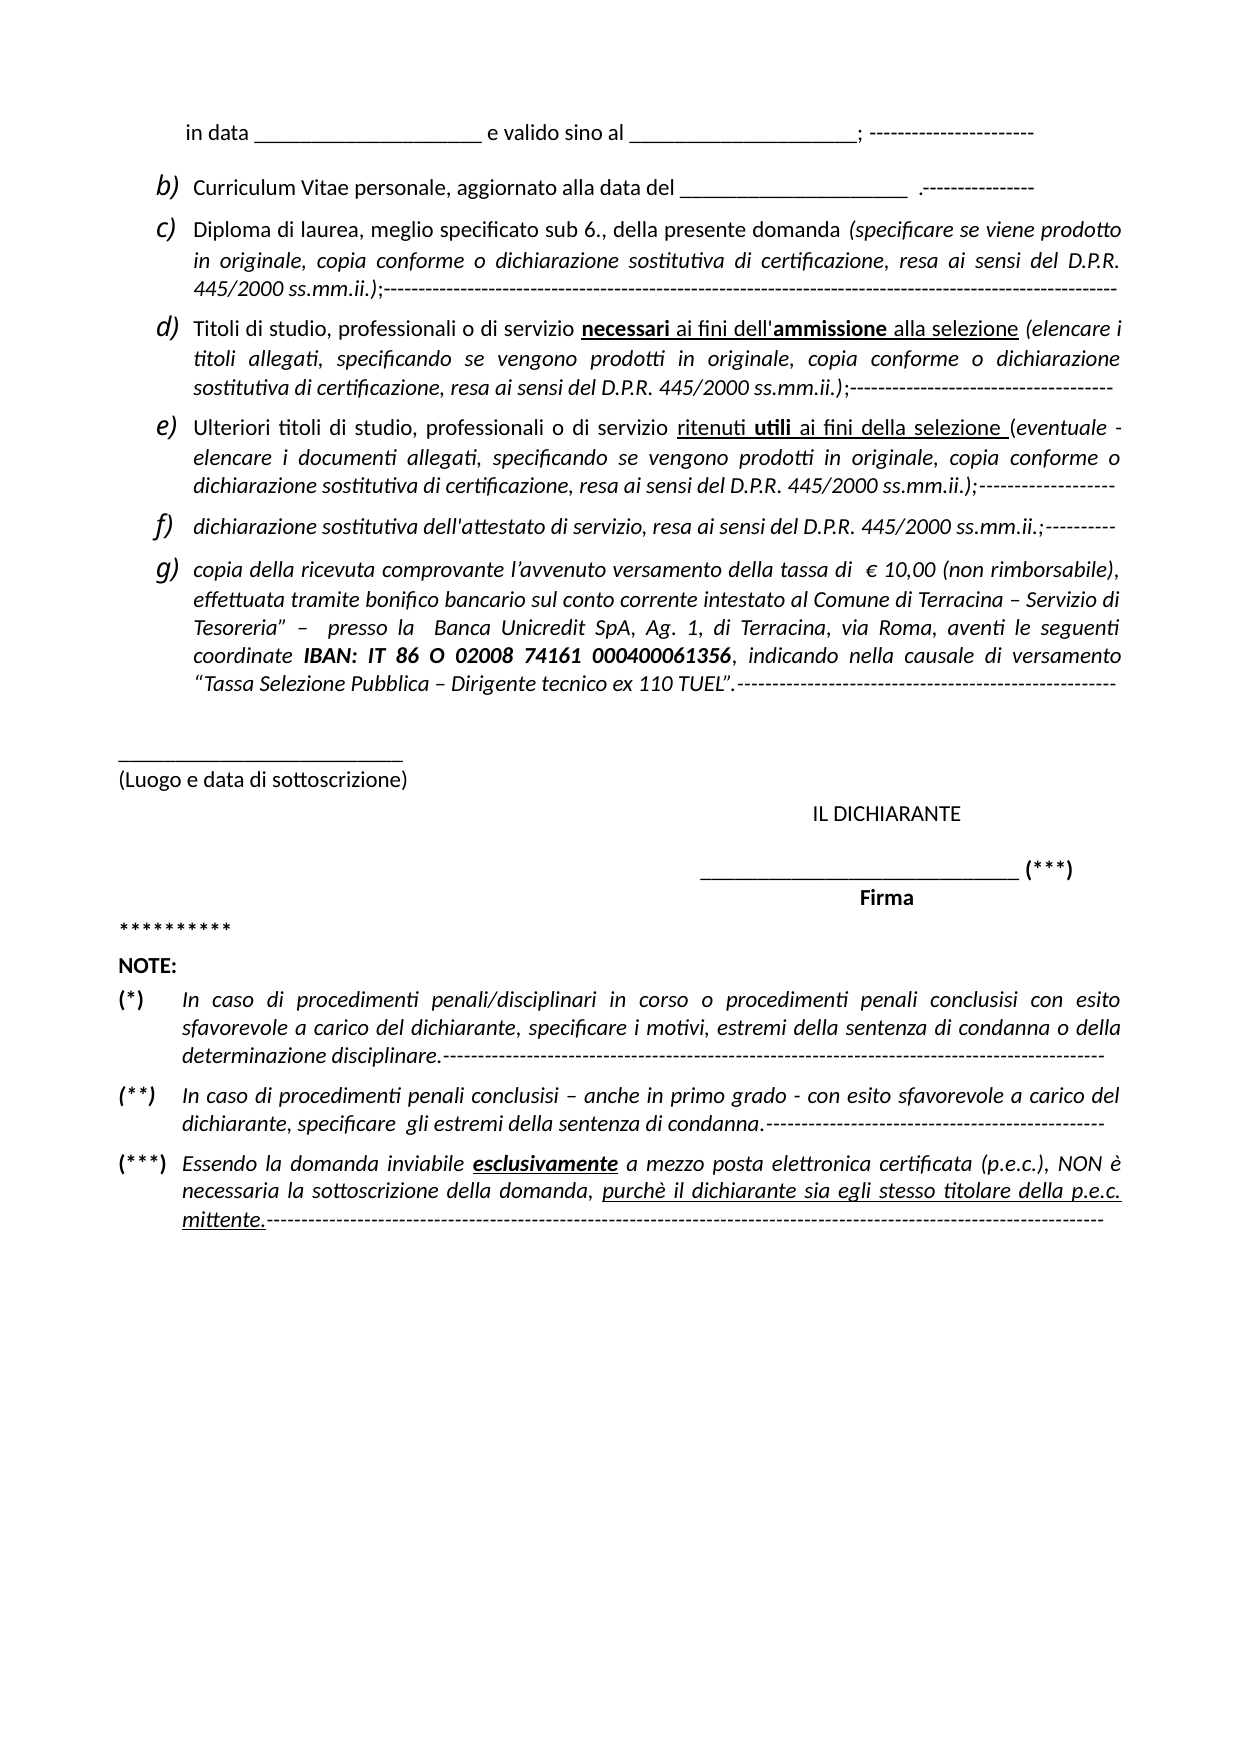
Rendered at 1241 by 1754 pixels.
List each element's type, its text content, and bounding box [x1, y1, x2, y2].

text in data ____________________ e valido sino al ____________________; [118, 118, 1122, 146]
list copia della ricevuta comprovante l’avvenuto versamento della tassa di € 10,00 (non rimborsabile), effettuata tramite bonifico bancario sul conto corrente intestato al Comune di Terracina – Servizio di Tesoreria” – presso la Banca Unicredit SpA, Ag. 1, di Terracina, via Roma, aventi le seguenti coordinate IBAN: IT 86 O 02008 74161 000400061356, indicando nella causale di versamento “Tassa Selezione Pubblica – Dirigente tecnico ex 110 TUEL”. [156, 548, 1122, 697]
list Titoli di studio, professionali o di servizio necessari ai fini dell'ammissione alla selezione (elencare i titoli allegati, specificando se vengono prodotti in originale, copia conforme o dichiarazione sostitutiva di certificazione, resa ai sensi del D.P.R. 445/2000 ss.mm.ii.); [156, 308, 1122, 401]
text (**) In caso di procedimenti penali conclusisi – anche in primo grado - con esito sfavorevole a carico del dichiarante, specificare gli estremi della sentenza di condanna. [118, 1081, 1122, 1137]
text (*) In caso di procedimenti penali/disciplinari in corso o procedimenti penali conclusisi con esito sfavorevole a carico del dichiarante, specificare i motivi, estremi della sentenza di condanna o della determinazione disciplinare. [118, 985, 1122, 1069]
list Curriculum Vitae personale, aggiornato alla data del ____________________ .---------------- [156, 166, 1122, 203]
list Diploma di laurea, meglio specificato sub 6., della presente domanda (specificare se viene prodotto in originale, copia conforme o dichiarazione sostitutiva di certificazione, resa ai sensi del D.P.R. 445/2000 ss.mm.ii.); [156, 209, 1122, 302]
list Ulteriori titoli di studio, professionali o di servizio ritenuti utili ai fini della selezione (eventuale - elencare i documenti allegati, specificando se vengono prodotti in originale, copia conforme o dichiarazione sostitutiva di certificazione, resa ai sensi del D.P.R. 445/2000 ss.mm.ii.); [156, 407, 1122, 499]
list dichiarazione sostitutiva dell'attestato di servizio, resa ai sensi del D.P.R. 445/2000 ss.mm.ii.; [156, 505, 1122, 542]
text IL DICHIARANTE ____________________________ (***) Firma [651, 799, 1122, 911]
text _________________________ (Luogo e data di sottoscrizione) [118, 737, 1122, 793]
text ********** [118, 917, 1122, 945]
text (***) Essendo la domanda inviabile esclusivamente a mezzo posta elettronica certificata (p.e.c.), NON è necessaria la sottoscrizione della domanda, purchè il dichiarante sia egli stesso titolare della p.e.c. mittente.- [118, 1149, 1122, 1233]
text NOTE: [118, 951, 1122, 979]
